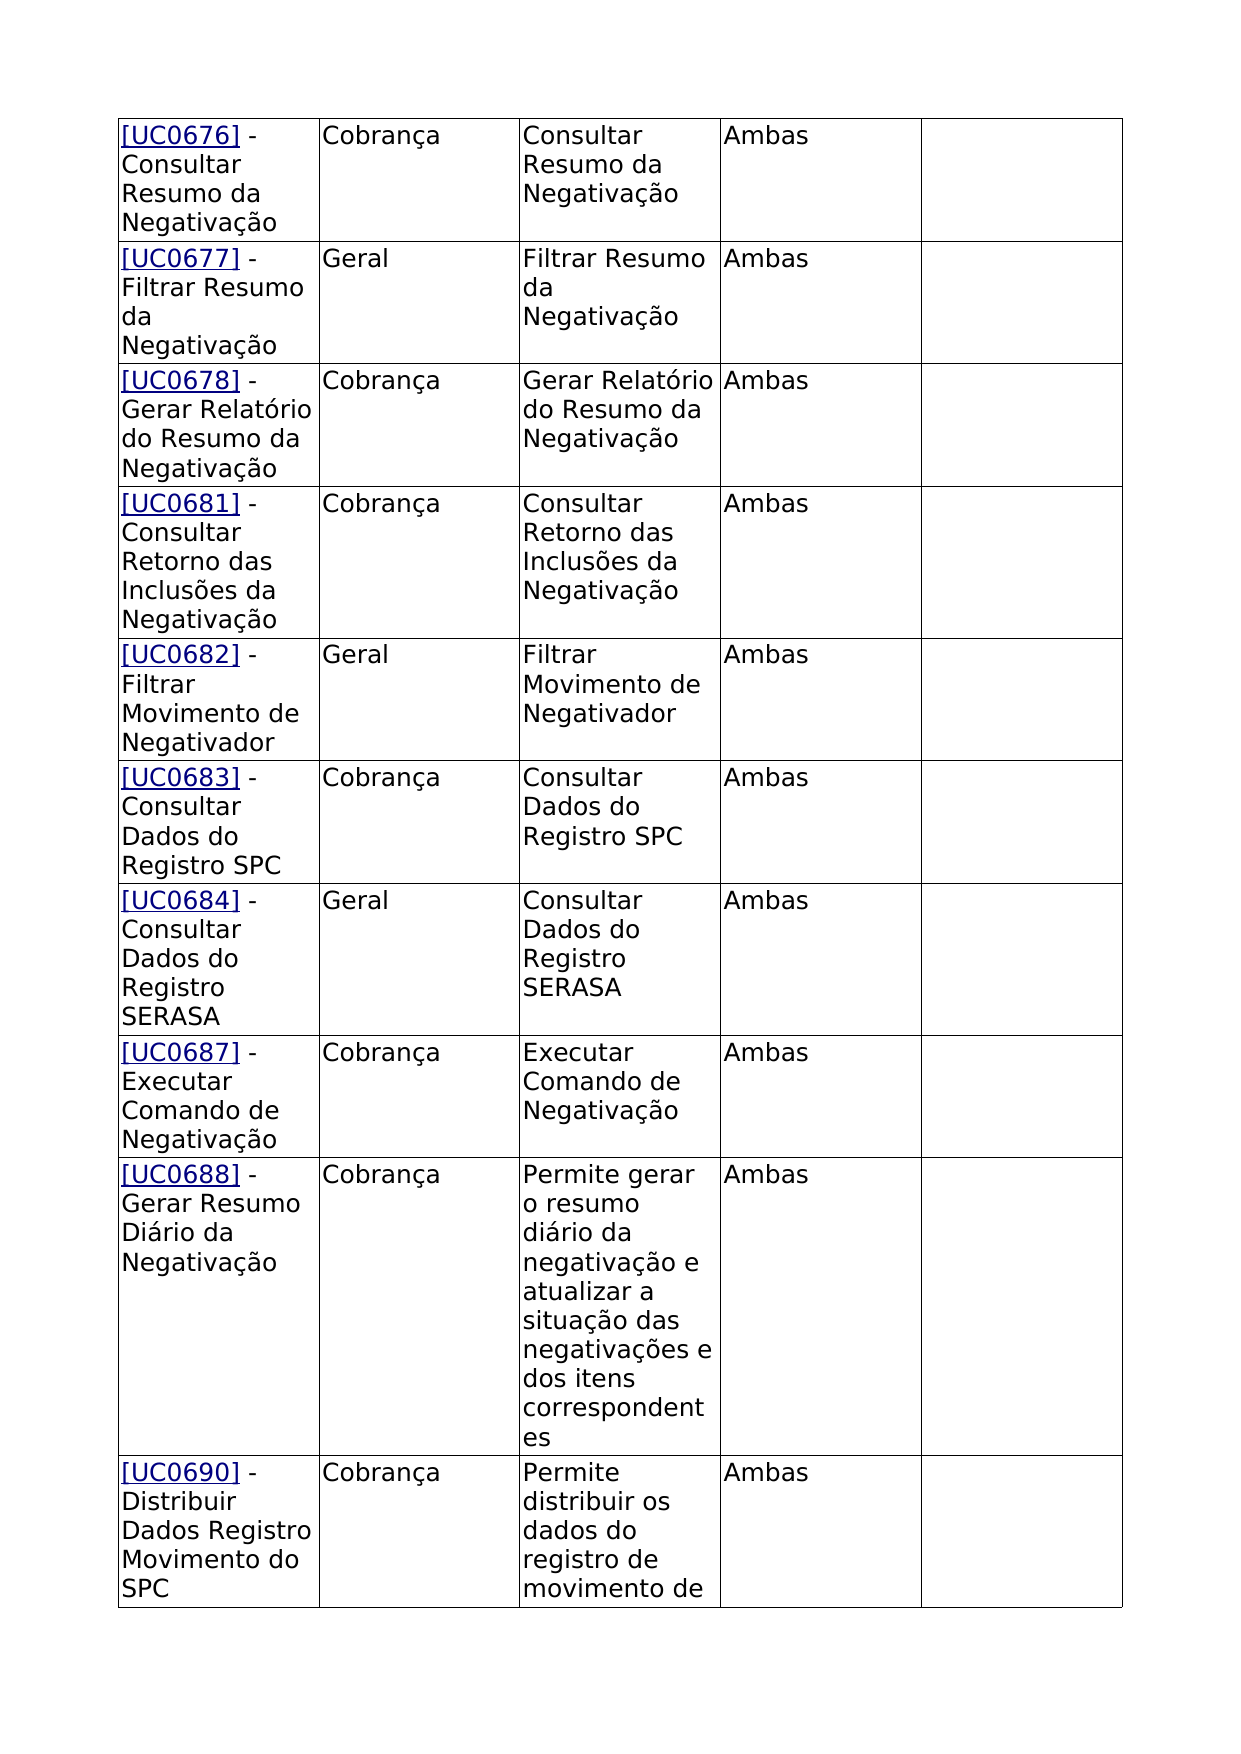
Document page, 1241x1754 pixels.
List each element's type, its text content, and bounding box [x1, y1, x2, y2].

table_cell Permite gerar o resumo diário da negativação e atualizar a situação das negativações e dos itens correspondentes [520, 1158, 720, 1455]
table_cell Consultar Retorno das Inclusões da Negativação [520, 487, 720, 638]
table_cell [UC0676] - Consultar Resumo da Negativação [119, 119, 319, 241]
table_cell [UC0681] - Consultar Retorno das Inclusões da Negativação [119, 487, 319, 638]
table_cell Cobrança [320, 1036, 519, 1157]
table_cell Ambas [721, 364, 921, 486]
table_cell [UC0677] - Filtrar Resumo da Negativação [119, 242, 319, 363]
table_cell Ambas [721, 487, 921, 638]
table_cell Ambas [721, 119, 921, 241]
table_cell Gerar Relatório do Resumo da Negativação [520, 364, 720, 486]
table_cell [UC0687] - Executar Comando de Negativação [119, 1036, 319, 1157]
table_cell Geral [320, 242, 519, 363]
table_cell Ambas [721, 1158, 921, 1455]
table_cell Ambas [721, 761, 921, 883]
table_cell [UC0682] - Filtrar Movimento de Negativador [119, 639, 319, 760]
table_cell [922, 761, 1122, 883]
table_cell Consultar Dados do Registro SERASA [520, 884, 720, 1035]
table_cell [922, 1158, 1122, 1455]
table_cell Permite distribuir os dados do registro de movimento de [520, 1456, 720, 1607]
table_cell Geral [320, 639, 519, 760]
table_cell Cobrança [320, 364, 519, 486]
table_cell Cobrança [320, 761, 519, 883]
table_cell [922, 364, 1122, 486]
table_cell [UC0684] - Consultar Dados do Registro SERASA [119, 884, 319, 1035]
table_cell Ambas [721, 884, 921, 1035]
table_cell [922, 1036, 1122, 1157]
table_cell Executar Comando de Negativação [520, 1036, 720, 1157]
table_cell Ambas [721, 639, 921, 760]
table_cell [UC0690] - Distribuir Dados Registro Movimento do SPC [119, 1456, 319, 1607]
table_cell Cobrança [320, 1158, 519, 1455]
table_cell Cobrança [320, 487, 519, 638]
table_cell [922, 1456, 1122, 1607]
table_cell [UC0688] - Gerar Resumo Diário da Negativação [119, 1158, 319, 1455]
table_cell Cobrança [320, 119, 519, 241]
table_cell Ambas [721, 1036, 921, 1157]
table_cell Filtrar Movimento de Negativador [520, 639, 720, 760]
table_cell [UC0683] - Consultar Dados do Registro SPC [119, 761, 319, 883]
table_cell [922, 639, 1122, 760]
table_cell Ambas [721, 1456, 921, 1607]
table_cell [922, 119, 1122, 241]
table_cell [922, 242, 1122, 363]
table_cell [UC0678] - Gerar Relatório do Resumo da Negativação [119, 364, 319, 486]
table_cell [922, 884, 1122, 1035]
table_cell Consultar Dados do Registro SPC [520, 761, 720, 883]
table_cell [922, 487, 1122, 638]
table_cell Filtrar Resumo da Negativação [520, 242, 720, 363]
table_cell Cobrança [320, 1456, 519, 1607]
table_cell Consultar Resumo da Negativação [520, 119, 720, 241]
table_cell Ambas [721, 242, 921, 363]
table_cell Geral [320, 884, 519, 1035]
